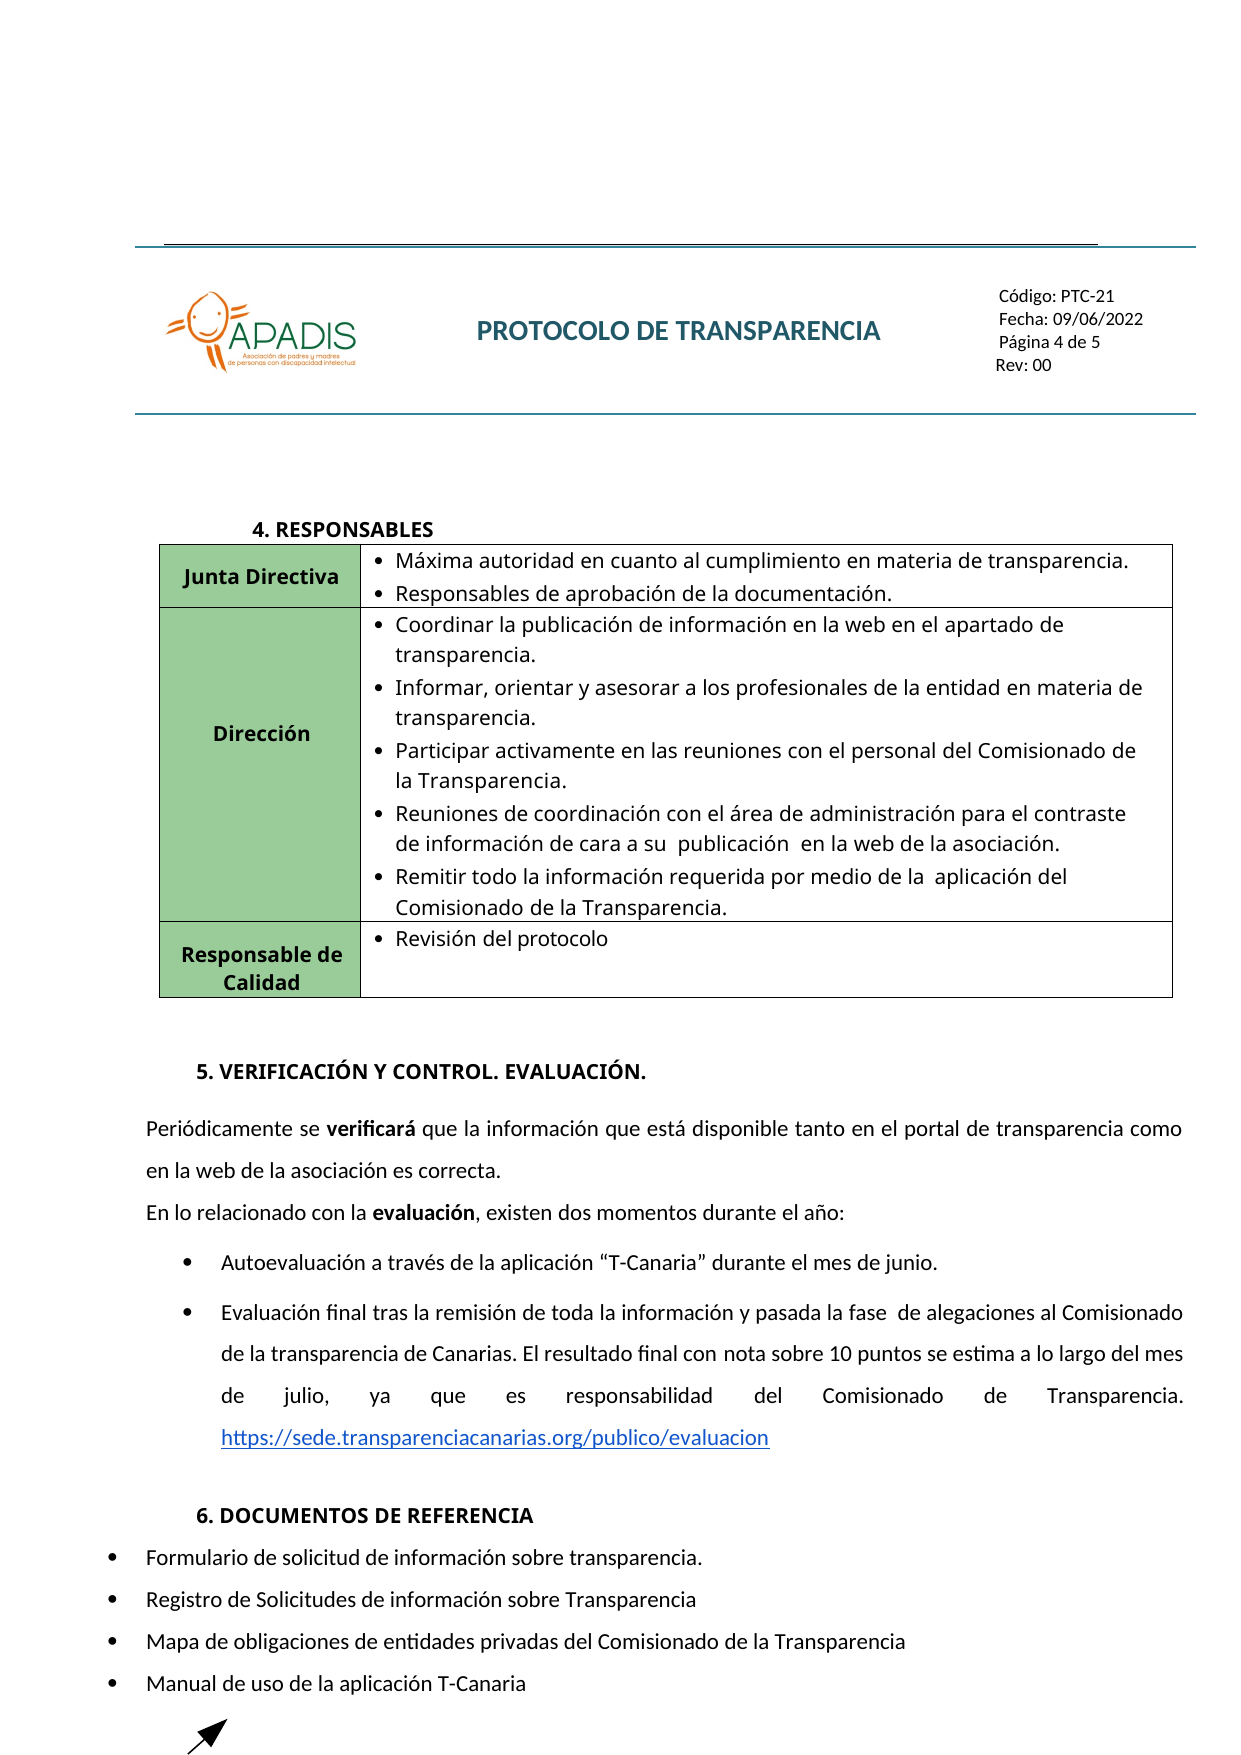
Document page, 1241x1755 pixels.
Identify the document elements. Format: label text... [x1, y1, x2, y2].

table_cell Dirección [160, 608, 360, 921]
list 4. RESPONSABLES [252, 515, 1184, 543]
table_header Junta Directiva [160, 545, 360, 607]
list Registro de Solicitudes de información sobre Transparencia [108, 1586, 1184, 1613]
list Autoevaluación a través de la aplicación “T-Canaria” durante el mes de junio. [183, 1248, 1184, 1276]
list Manual de uso de la aplicación T-Canaria [108, 1669, 1184, 1697]
table_cell Coordinar la publicación de información en la web en el apartado de transparencia. Informar, orientar y asesorar a los profesionales de la entidad en materia de transparencia. Participar activamente en las reuniones con el personal del Comisionado de la Transparencia. Reuniones de coordinación con el área de administración para el contraste de información de cara a su publicación en la web de la asociación. Remitir todo la información requerida por medio de la aplicación del Comisionado de la Transparencia. [361, 608, 1172, 921]
text Periódicamente se verificará que la información que está disponible tanto en el portal de transparencia como en la web de la asociación es correcta. [146, 1114, 1184, 1184]
table_header Máxima autoridad en cuanto al cumplimiento en materia de transparencia. Responsables de aprobación de la documentación. [361, 545, 1172, 607]
text En lo relacionado con la evaluación, existen dos momentos durante el año: [146, 1198, 1184, 1226]
list Mapa de obligaciones de entidades privadas del Comisionado de la Transparencia [108, 1627, 1184, 1656]
table_cell Revisión del protocolo [361, 922, 1172, 997]
table_cell Responsable de Calidad [160, 922, 360, 997]
list Evaluación final tras la remisión de toda la información y pasada la fase de alegaciones al Comisionado de la transparencia de Canarias. El resultado final con nota sobre 10 puntos se estima a lo largo del mes de julio, ya que es responsabilidad del Comisionado de Transparencia. https://sede.transparenciacanarias.org/publico/evaluacion [183, 1298, 1184, 1452]
picture [162, 286, 361, 378]
list Formulario de solicitud de información sobre transparencia. [108, 1543, 1184, 1572]
list 6. DOCUMENTOS DE REFERENCIA [158, 1501, 1184, 1529]
list 5. VERIFICACIÓN Y CONTROL. EVALUACIÓN. [158, 1057, 1184, 1086]
